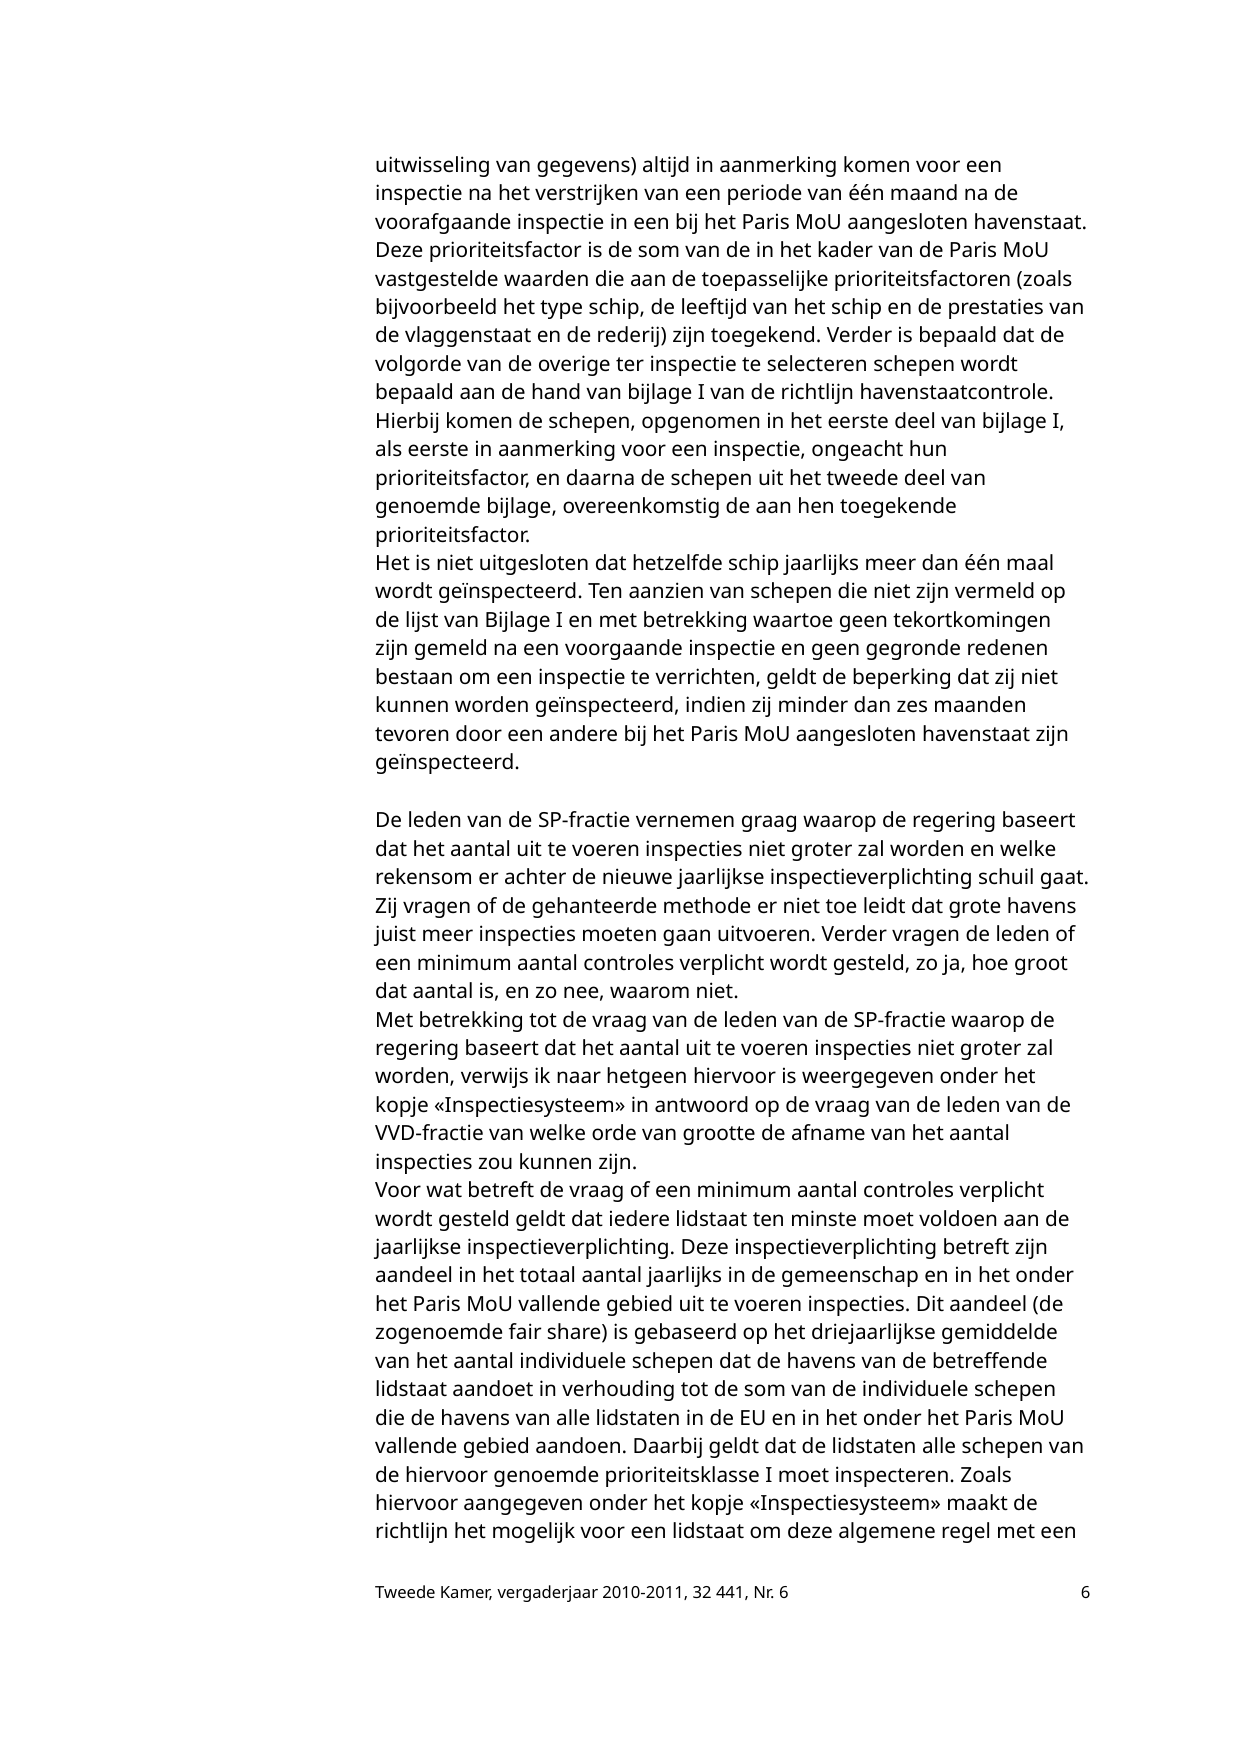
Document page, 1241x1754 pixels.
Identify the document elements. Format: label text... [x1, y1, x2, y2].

text Met betrekking tot de vraag van de leden van de SP-fractie waarop de regering baseert dat het aantal uit te voeren inspecties niet groter zal worden, verwijs ik naar hetgeen hiervoor is weergegeven onder het kopje «Inspectiesysteem» in antwoord op de vraag van de leden van de VVD-fractie van welke orde van grootte de afname van het aantal inspecties zou kunnen zijn. [375, 1090, 1090, 1261]
text De leden van de SP-fractie vernemen graag waarop de regering baseert dat het aantal uit te voeren inspecties niet groter zal worden en welke rekensom er achter de nieuwe jaarlijkse inspectieverplichting schuil gaat. Zij vragen of de gehanteerde methode er niet toe leidt dat grote havens juist meer inspecties moeten gaan uitvoeren. Verder vragen de leden of een minimum aantal controles verplicht wordt gesteld, zo ja, hoe groot dat aantal is, en zo nee, waarom niet. [375, 891, 1090, 1090]
text Het is niet uitgesloten dat hetzelfde schip jaarlijks meer dan één maal wordt geïnspecteerd. Ten aanzien van schepen die niet zijn vermeld op de lijst van Bijlage I en met betrekking waartoe geen tekortkomingen zijn gemeld na een voorgaande inspectie en geen gegronde redenen bestaan om een inspectie te verrichten, geldt de beperking dat zij niet kunnen worden geïnspecteerd, indien zij minder dan zes maanden tevoren door een andere bij het Paris MoU aangesloten havenstaat zijn geïnspecteerd. [375, 633, 1090, 861]
text Voor wat betreft de vraag of een minimum aantal controles verplicht wordt gesteld geldt dat iedere lidstaat ten minste moet voldoen aan de jaarlijkse inspectieverplichting. Deze inspectieverplichting betreft zijn aandeel in het totaal aantal jaarlijks in de gemeenschap en in het onder het Paris MoU vallende gebied uit te voeren inspecties. Dit aandeel (de zogenoemde fair share) is gebaseerd op het driejaarlijkse gemiddelde van het aantal individuele schepen dat de havens van de betreffende lidstaat aandoet in verhouding tot de som van de individuele schepen die de havens van alle lidstaten in de EU en in het onder het Paris MoU vallende gebied aandoen. Daarbij geldt dat de lidstaten alle schepen van de hiervoor genoemde prioriteitsklasse I moet inspecteren. Zoals hiervoor aangegeven onder het kopje «Inspectiesysteem» maakt de richtlijn het mogelijk voor een lidstaat om deze algemene regel met een beperkte mate van flexibiliteit toe te passen. [375, 1261, 1090, 1545]
text In de huidige situatie is de wijze van selectie van schepen voor inspectie neergelegd in artikel 4 van de Regeling havenstaatcontrole, ter implementatie van artikel 5 van richtlijn 95/21/EG van het Europees Parlement en de Raad van 19 juni 1995 betreffende havenstaatcontrole en de daarbij horende Bijlage I. Daarin is bepaald dat schepen met een prioriteitsfactor van meer dan 50 in het SIRENAC-informatiesysteem (het in het kader van het Paris MoU ontwikkelde gemeenschappelijk elektronische informatiesysteem ten behoeve van de verzameling en uitwisseling van gegevens) altijd in aanmerking komen voor een inspectie na het verstrijken van een periode van één maand na de voorafgaande inspectie in een bij het Paris MoU aangesloten havenstaat. Deze prioriteitsfactor is de som van de in het kader van de Paris MoU vastgestelde waarden die aan de toepasselijke prioriteitsfactoren (zoals bijvoorbeeld het type schip, de leeftijd van het schip en de prestaties van de vlaggenstaat en de rederij) zijn toegekend. Verder is bepaald dat de volgorde van de overige ter inspectie te selecteren schepen wordt bepaald aan de hand van bijlage I van de richtlijn havenstaatcontrole. Hierbij komen de schepen, opgenomen in het eerste deel van bijlage I, als eerste in aanmerking voor een inspectie, ongeacht hun prioriteitsfactor, en daarna de schepen uit het tweede deel van genoemde bijlage, overeenkomstig de aan hen toegekende prioriteitsfactor. [375, 150, 1090, 633]
